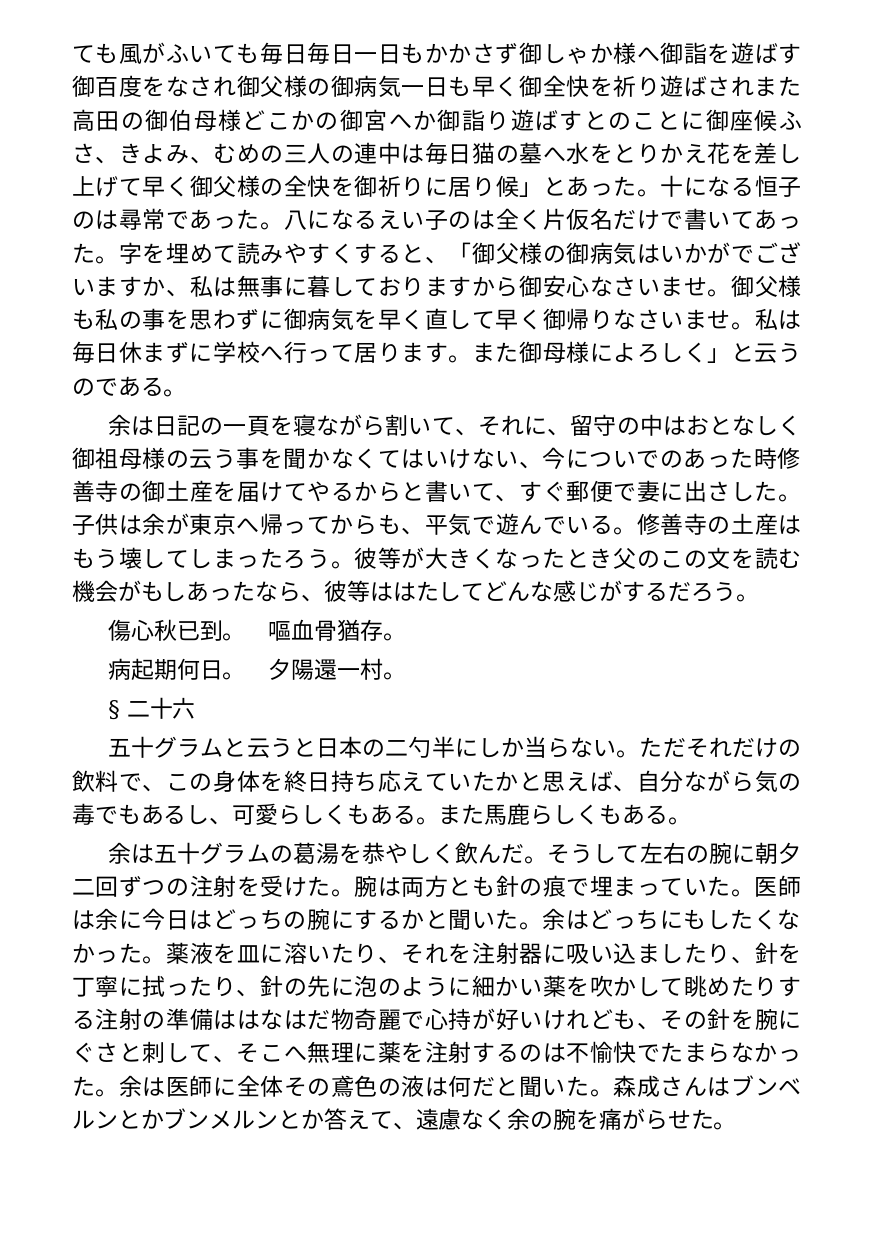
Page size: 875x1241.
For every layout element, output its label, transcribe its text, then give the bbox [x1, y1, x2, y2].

text 傷心秋已到。 嘔血骨猶存。 [72, 613, 802, 646]
text 余は日記の一頁を寝ながら割いて、それに、留守の中はおとなしく御祖母様の云う事を聞かなくてはいけない、今についでのあった時修善寺の御土産を届けてやるからと書いて、すぐ郵便で妻に出さした。子供は余が東京へ帰ってからも、平気で遊んでいる。修善寺の土産はもう壊してしまったろう。彼等が大きくなったとき父のこの文を読む機会がもしあったなら、彼等ははたしてどんな感じがするだろう。 [72, 407, 802, 607]
text 余は五十グラムの葛湯を恭やしく飲んだ。そうして左右の腕に朝夕二回ずつの注射を受けた。腕は両方とも針の痕で埋まっていた。医師は余に今日はどっちの腕にするかと聞いた。余はどっちにもしたくなかった。薬液を皿に溶いたり、それを注射器に吸い込ましたり、針を丁寧に拭ったり、針の先に泡のように細かい薬を吹かして眺めたりする注射の準備ははなはだ物奇麗で心持が好いけれども、その針を腕にぐさと刺して、そこへ無理に薬を注射するのは不愉快でたまらなかった。余は医師に全体その鳶色の液は何だと聞いた。森成さんはブンベルンとかブンメルンとか答えて、遠慮なく余の腕を痛がらせた。 [72, 836, 802, 1135]
text 病起期何日。 夕陽還一村。 [72, 652, 802, 685]
text ても風がふいても毎日毎日一日もかかさず御しゃか様へ御詣を遊ばす御百度をなされ御父様の御病気一日も早く御全快を祈り遊ばされまた高田の御伯母様どこかの御宮へか御詣り遊ばすとのことに御座候ふさ、きよみ、むめの三人の連中は毎日猫の墓へ水をとりかえ花を差し上げて早く御父様の全快を御祈りに居り候」とあった。十になる恒子のは尋常であった。八になるえい子のは全く片仮名だけで書いてあった。字を埋めて読みやすくすると、「御父様の御病気はいかがでございますか、私は無事に暮しておりますから御安心なさいませ。御父様も私の事を思わずに御病気を早く直して早く御帰りなさいませ。私は毎日休まずに学校へ行って居ります。また御母様によろしく」と云うのである。 [72, 36, 802, 402]
text § 二十六 [72, 691, 802, 724]
text 五十グラムと云うと日本の二勺半にしか当らない。ただそれだけの飲料で、この身体を終日持ち応えていたかと思えば、自分ながら気の毒でもあるし、可愛らしくもある。また馬鹿らしくもある。 [72, 730, 802, 830]
